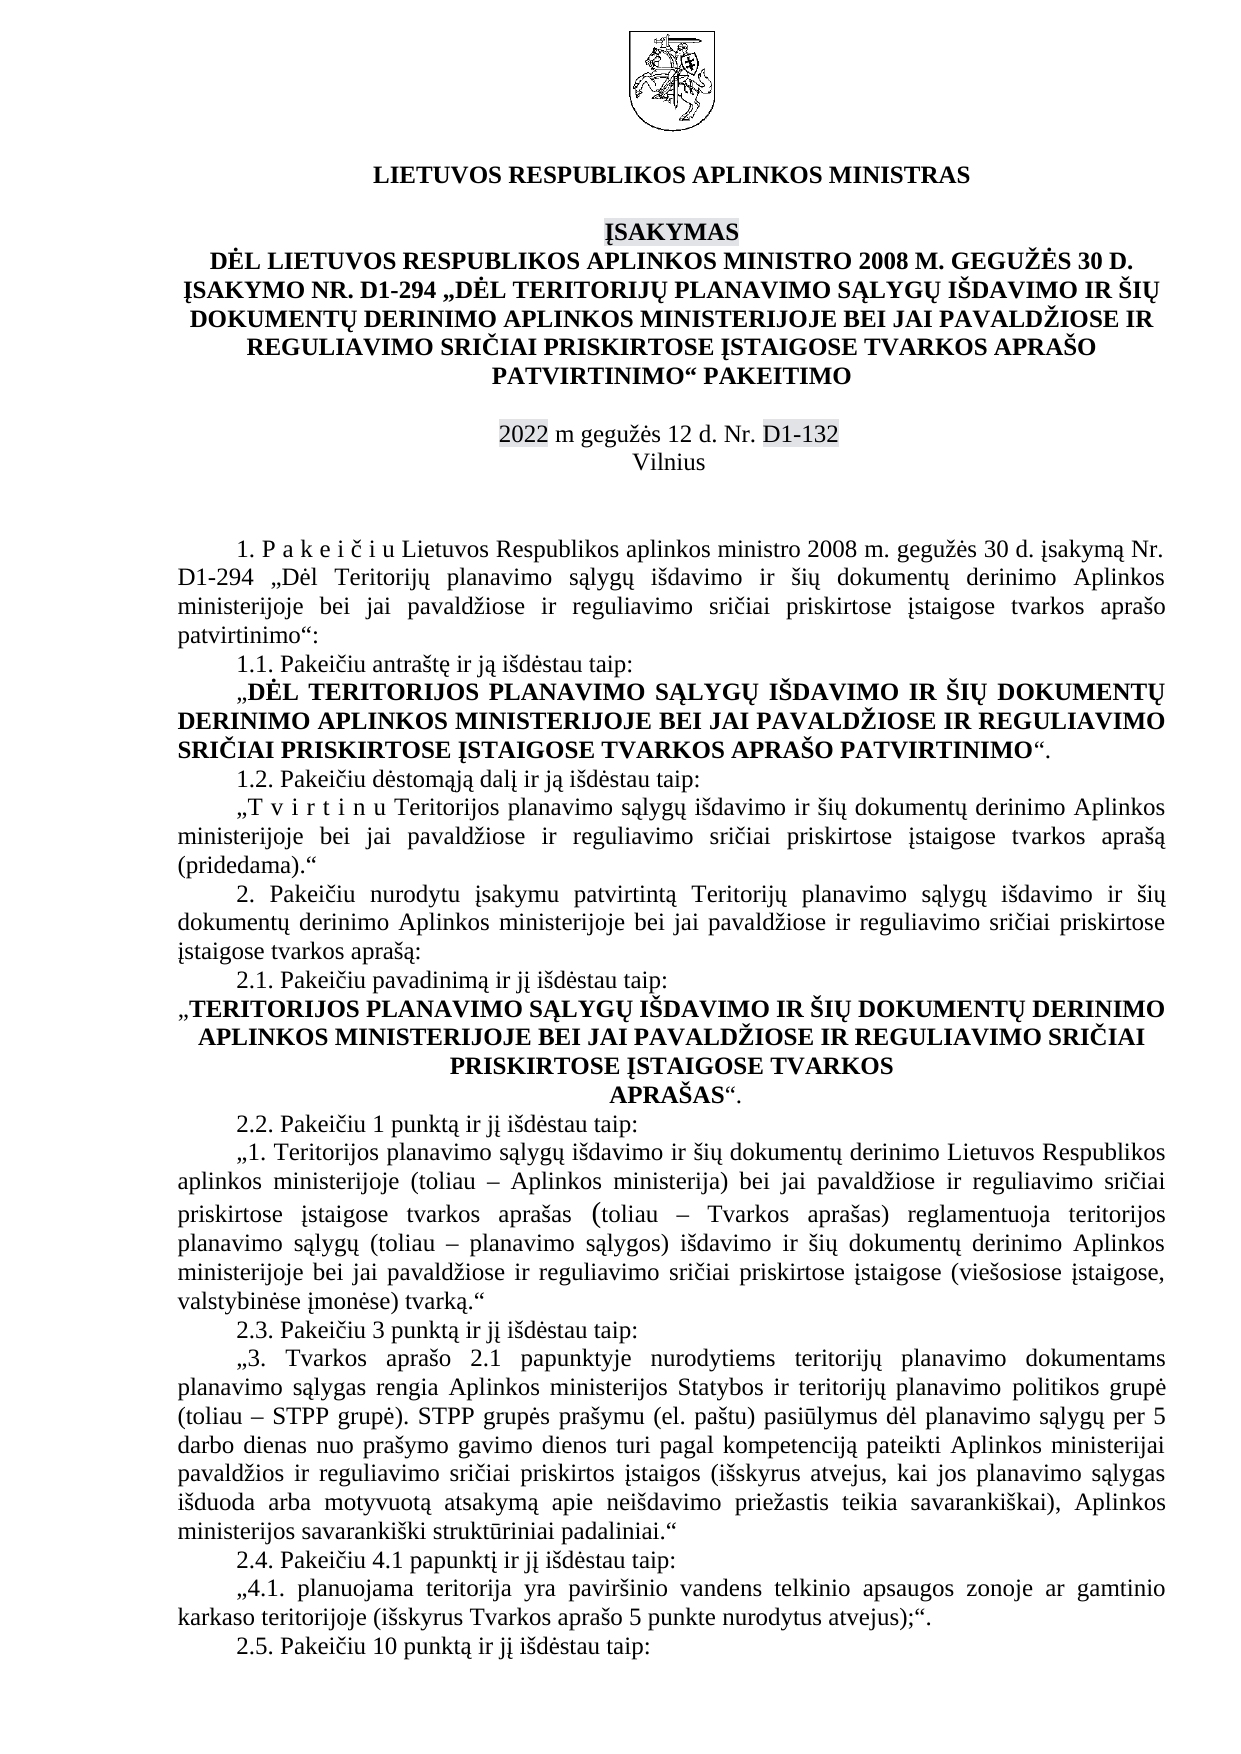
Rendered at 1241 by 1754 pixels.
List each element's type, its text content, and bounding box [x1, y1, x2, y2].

text LIETUVOS RESPUBLIKOS APLINKOS MINISTRAS [177, 160, 1166, 189]
text „4.1. planuojama teritorija yra paviršinio vandens telkinio apsaugos zonoje ar gamtinio karkaso teritorijoje (išskyrus Tvarkos aprašo 5 punkte nurodytus atvejus);“. [177, 1573, 1166, 1631]
text APRAŠAS“. [177, 1080, 1166, 1109]
text 2.5. Pakeičiu 10 punktą ir jį išdėstau taip: [236, 1631, 1166, 1660]
text 2. Pakeičiu nurodytu įsakymu patvirtintą Teritorijų planavimo sąlygų išdavimo ir šių dokumentų derinimo Aplinkos ministerijoje bei jai pavaldžiose ir reguliavimo sričiai priskirtose įstaigose tvarkos aprašą: [177, 879, 1166, 965]
text „1. Teritorijos planavimo sąlygų išdavimo ir šių dokumentų derinimo Lietuvos Respublikos aplinkos ministerijoje (toliau – Aplinkos ministerija) bei jai pavaldžiose ir reguliavimo sričiai priskirtose įstaigose tvarkos aprašas (toliau – Tvarkos aprašas) reglamentuoja teritorijos planavimo sąlygų (toliau – planavimo sąlygos) išdavimo ir šių dokumentų derinimo Aplinkos ministerijoje bei jai pavaldžiose ir reguliavimo sričiai priskirtose įstaigose (viešosiose įstaigose, valstybinėse įmonėse) tvarką.“ [177, 1137, 1166, 1315]
text „TERITORIJOS PLANAVIMO SĄLYGŲ IŠDAVIMO IR ŠIŲ DOKUMENTŲ DERINIMO APLINKOS MINISTERIJOJE BEI JAI PAVALDŽIOSE IR REGULIAVIMO SRIČIAI PRISKIRTOSE ĮSTAIGOSE TVARKOS [177, 994, 1166, 1080]
text 1. P a k e i č i u Lietuvos Respublikos aplinkos ministro 2008 m. gegužės 30 d. įsakymą Nr. D1-294 „Dėl Teritorijų planavimo sąlygų išdavimo ir šių dokumentų derinimo Aplinkos ministerijoje bei jai pavaldžiose ir reguliavimo sričiai priskirtose įstaigose tvarkos aprašo patvirtinimo“: [177, 534, 1166, 649]
text „T v i r t i n u Teritorijos planavimo sąlygų išdavimo ir šių dokumentų derinimo Aplinkos ministerijoje bei jai pavaldžiose ir reguliavimo sričiai priskirtose įstaigose tvarkos aprašą (pridedama).“ [177, 792, 1166, 879]
text 1.1. Pakeičiu antraštę ir ją išdėstau taip: [177, 649, 1166, 677]
text 2.3. Pakeičiu 3 punktą ir jį išdėstau taip: [177, 1315, 1166, 1343]
text 2.1. Pakeičiu pavadinimą ir jį išdėstau taip: [177, 965, 1166, 994]
text ĮSAKYMAS [177, 217, 1166, 246]
text 2022 m gegužės 12 d. Nr. D1-132 [177, 419, 1166, 447]
text 1.2. Pakeičiu dėstomąją dalį ir ją išdėstau taip: [177, 764, 1166, 792]
text „3. Tvarkos aprašo 2.1 papunktyje nurodytiems teritorijų planavimo dokumentams planavimo sąlygas rengia Aplinkos ministerijos Statybos ir teritorijų planavimo politikos grupė (toliau – STPP grupė). STPP grupės prašymu (el. paštu) pasiūlymus dėl planavimo sąlygų per 5 darbo dienas nuo prašymo gavimo dienos turi pagal kompetenciją pateikti Aplinkos ministerijai pavaldžios ir reguliavimo sričiai priskirtos įstaigos (išskyrus atvejus, kai jos planavimo sąlygas išduoda arba motyvuotą atsakymą apie neišdavimo priežastis teikia savarankiškai), Aplinkos ministerijos savarankiški struktūriniai padaliniai.“ [177, 1343, 1166, 1545]
text 2.4. Pakeičiu 4.1 papunktį ir jį išdėstau taip: [177, 1545, 1166, 1573]
text Vilnius [177, 447, 1166, 505]
text „DĖL TERITORIJOS PLANAVIMO SĄLYGŲ IŠDAVIMO IR ŠIŲ DOKUMENTŲ DERINIMO APLINKOS MINISTERIJOJE BEI JAI PAVALDŽIOSE IR REGULIAVIMO SRIČIAI PRISKIRTOSE ĮSTAIGOSE TVARKOS APRAŠO PATVIRTINIMO“. [177, 677, 1166, 764]
text 2.2. Pakeičiu 1 punktą ir jį išdėstau taip: [177, 1109, 1166, 1137]
text DĖL LIETUVOS RESPUBLIKOS APLINKOS MINISTRO 2008 M. GEGUŽĖS 30 D. ĮSAKYMO NR. D1-294 „DĖL TERITORIJŲ PLANAVIMO SĄLYGŲ IŠDAVIMO IR ŠIŲ DOKUMENTŲ DERINIMO APLINKOS MINISTERIJOJE BEI JAI PAVALDŽIOSE IR REGULIAVIMO SRIČIAI PRISKIRTOSE ĮSTAIGOSE TVARKOS APRAŠO PATVIRTINIMO“ PAKEITIMO [177, 246, 1166, 390]
